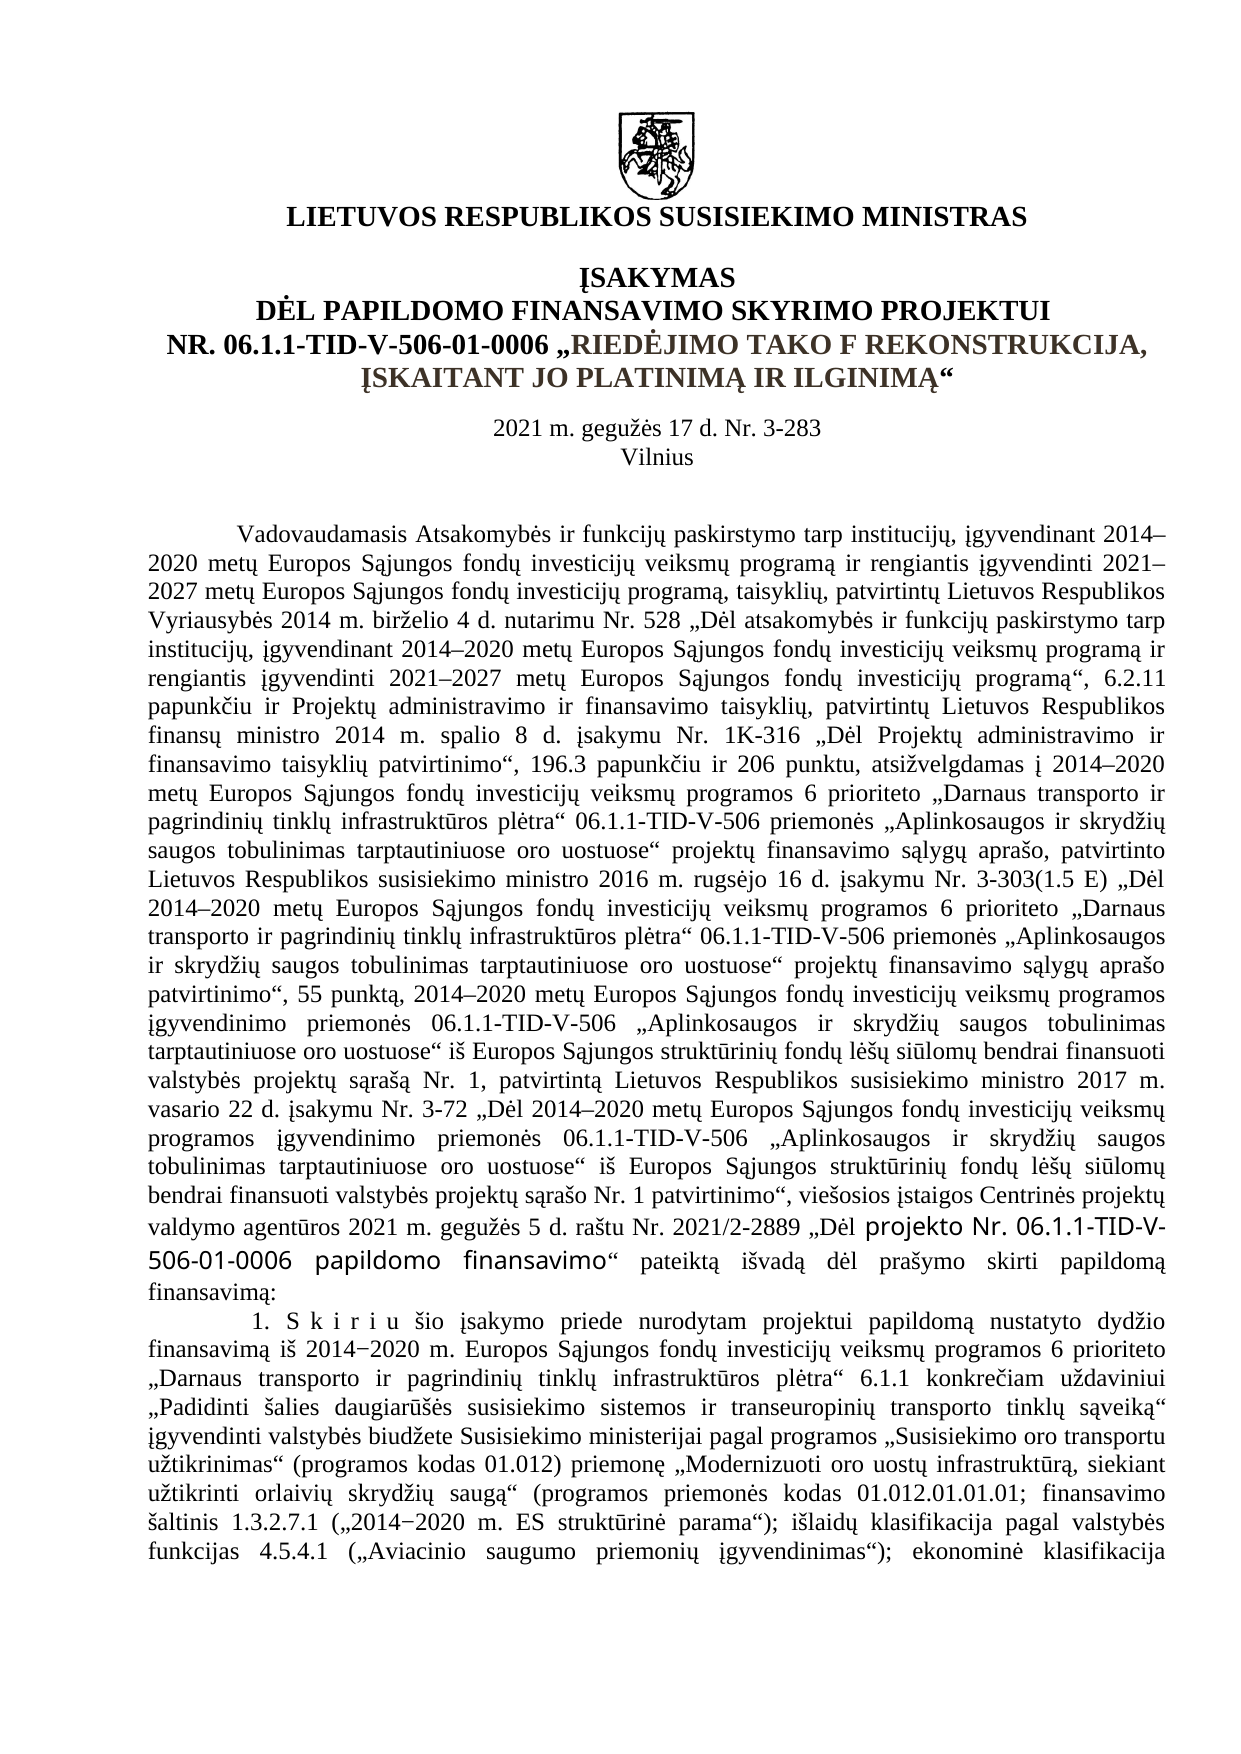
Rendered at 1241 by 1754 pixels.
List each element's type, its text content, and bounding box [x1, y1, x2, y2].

text Vadovaudamasis Atsakomybės ir funkcijų paskirstymo tarp institucijų, įgyvendinant 2014–2020 metų Europos Sąjungos fondų investicijų veiksmų programą ir rengiantis įgyvendinti 2021–2027 metų Europos Sąjungos fondų investicijų programą, taisyklių, patvirtintų Lietuvos Respublikos Vyriausybės 2014 m. birželio 4 d. nutarimu Nr. 528 „Dėl atsakomybės ir funkcijų paskirstymo tarp institucijų, įgyvendinant 2014–2020 metų Europos Sąjungos fondų investicijų veiksmų programą ir rengiantis įgyvendinti 2021–2027 metų Europos Sąjungos fondų investicijų programą“, 6.2.11 papunkčiu ir Projektų administravimo ir finansavimo taisyklių, patvirtintų Lietuvos Respublikos finansų ministro 2014 m. spalio 8 d. įsakymu Nr. 1K-316 „Dėl Projektų administravimo ir finansavimo taisyklių patvirtinimo“, 196.3 papunkčiu ir 206 punktu, atsižvelgdamas į 2014–2020 metų Europos Sąjungos fondų investicijų veiksmų programos 6 prioriteto „Darnaus transporto ir pagrindinių tinklų infrastruktūros plėtra“ 06.1.1-TID-V-506 priemonės „Aplinkosaugos ir skrydžių saugos tobulinimas tarptautiniuose oro uostuose“ projektų finansavimo sąlygų aprašo, patvirtinto Lietuvos Respublikos susisiekimo ministro 2016 m. rugsėjo 16 d. įsakymu Nr. 3-303(1.5 E) „Dėl 2014–2020 metų Europos Sąjungos fondų investicijų veiksmų programos 6 prioriteto „Darnaus transporto ir pagrindinių tinklų infrastruktūros plėtra“ 06.1.1-TID-V-506 priemonės „Aplinkosaugos ir skrydžių saugos tobulinimas tarptautiniuose oro uostuose“ projektų finansavimo sąlygų aprašo patvirtinimo“, 55 punktą, 2014–2020 metų Europos Sąjungos fondų investicijų veiksmų programos įgyvendinimo priemonės 06.1.1-TID-V-506 „Aplinkosaugos ir skrydžių saugos tobulinimas tarptautiniuose oro uostuose“ iš Europos Sąjungos struktūrinių fondų lėšų siūlomų bendrai finansuoti valstybės projektų sąrašą Nr. 1, patvirtintą Lietuvos Respublikos susisiekimo ministro 2017 m. vasario 22 d. įsakymu Nr. 3-72 „Dėl 2014–2020 metų Europos Sąjungos fondų investicijų veiksmų programos įgyvendinimo priemonės 06.1.1-TID-V-506 „Aplinkosaugos ir skrydžių saugos tobulinimas tarptautiniuose oro uostuose“ iš Europos Sąjungos struktūrinių fondų lėšų siūlomų bendrai finansuoti valstybės projektų sąrašo Nr. 1 patvirtinimo“, viešosios įstaigos Centrinės projektų valdymo agentūros 2021 m. gegužės 5 d. raštu Nr. 2021/2-2889 „Dėl projekto Nr. 06.1.1-TID-V-506-01-0006 papildomo finansavimo“ pateiktą išvadą dėl prašymo skirti papildomą finansavimą: [148, 519, 1166, 1306]
text 2021 m. gegužės 17 d. Nr. 3-283 [148, 413, 1166, 442]
text Vilnius [148, 442, 1166, 471]
text 1. Skiriu šio įsakymo priede nurodytam projektui papildomą nustatyto dydžio finansavimą iš 2014−2020 m. Europos Sąjungos fondų investicijų veiksmų programos 6 prioriteto „Darnaus transporto ir pagrindinių tinklų infrastruktūros plėtra“ 6.1.1 konkrečiam uždaviniui „Padidinti šalies daugiarūšės susisiekimo sistemos ir transeuropinių transporto tinklų sąveiką“ įgyvendinti valstybės biudžete Susisiekimo ministerijai pagal programos „Susisiekimo oro transportu užtikrinimas“ (programos kodas 01.012) priemonę „Modernizuoti oro uostų infrastruktūrą, siekiant užtikrinti orlaivių skrydžių saugą“ (programos priemonės kodas 01.012.01.01.01; finansavimo šaltinis 1.3.2.7.1 („2014−2020 m. ES struktūrinė parama“); išlaidų klasifikacija pagal valstybės funkcijas 4.5.4.1 („Aviacinio saugumo priemonių įgyvendinimas“); ekonominė klasifikacija [148, 1306, 1166, 1564]
text ĮSAKYMAS [148, 260, 1166, 293]
text DĖL PAPILDOMO FINANSAVIMO SKYRIMO PROJEKTUI [148, 293, 1166, 327]
text NR. 06.1.1-TID-V-506-01-0006 „RIEDĖJIMO TAKO F REKONSTRUKCIJA, ĮSKAITANT JO PLATINIMĄ IR ILGINIMĄ“ [148, 327, 1166, 394]
text LIETUVOS RESPUBLIKOS SUSISIEKIMO MINISTRAS [148, 199, 1166, 233]
